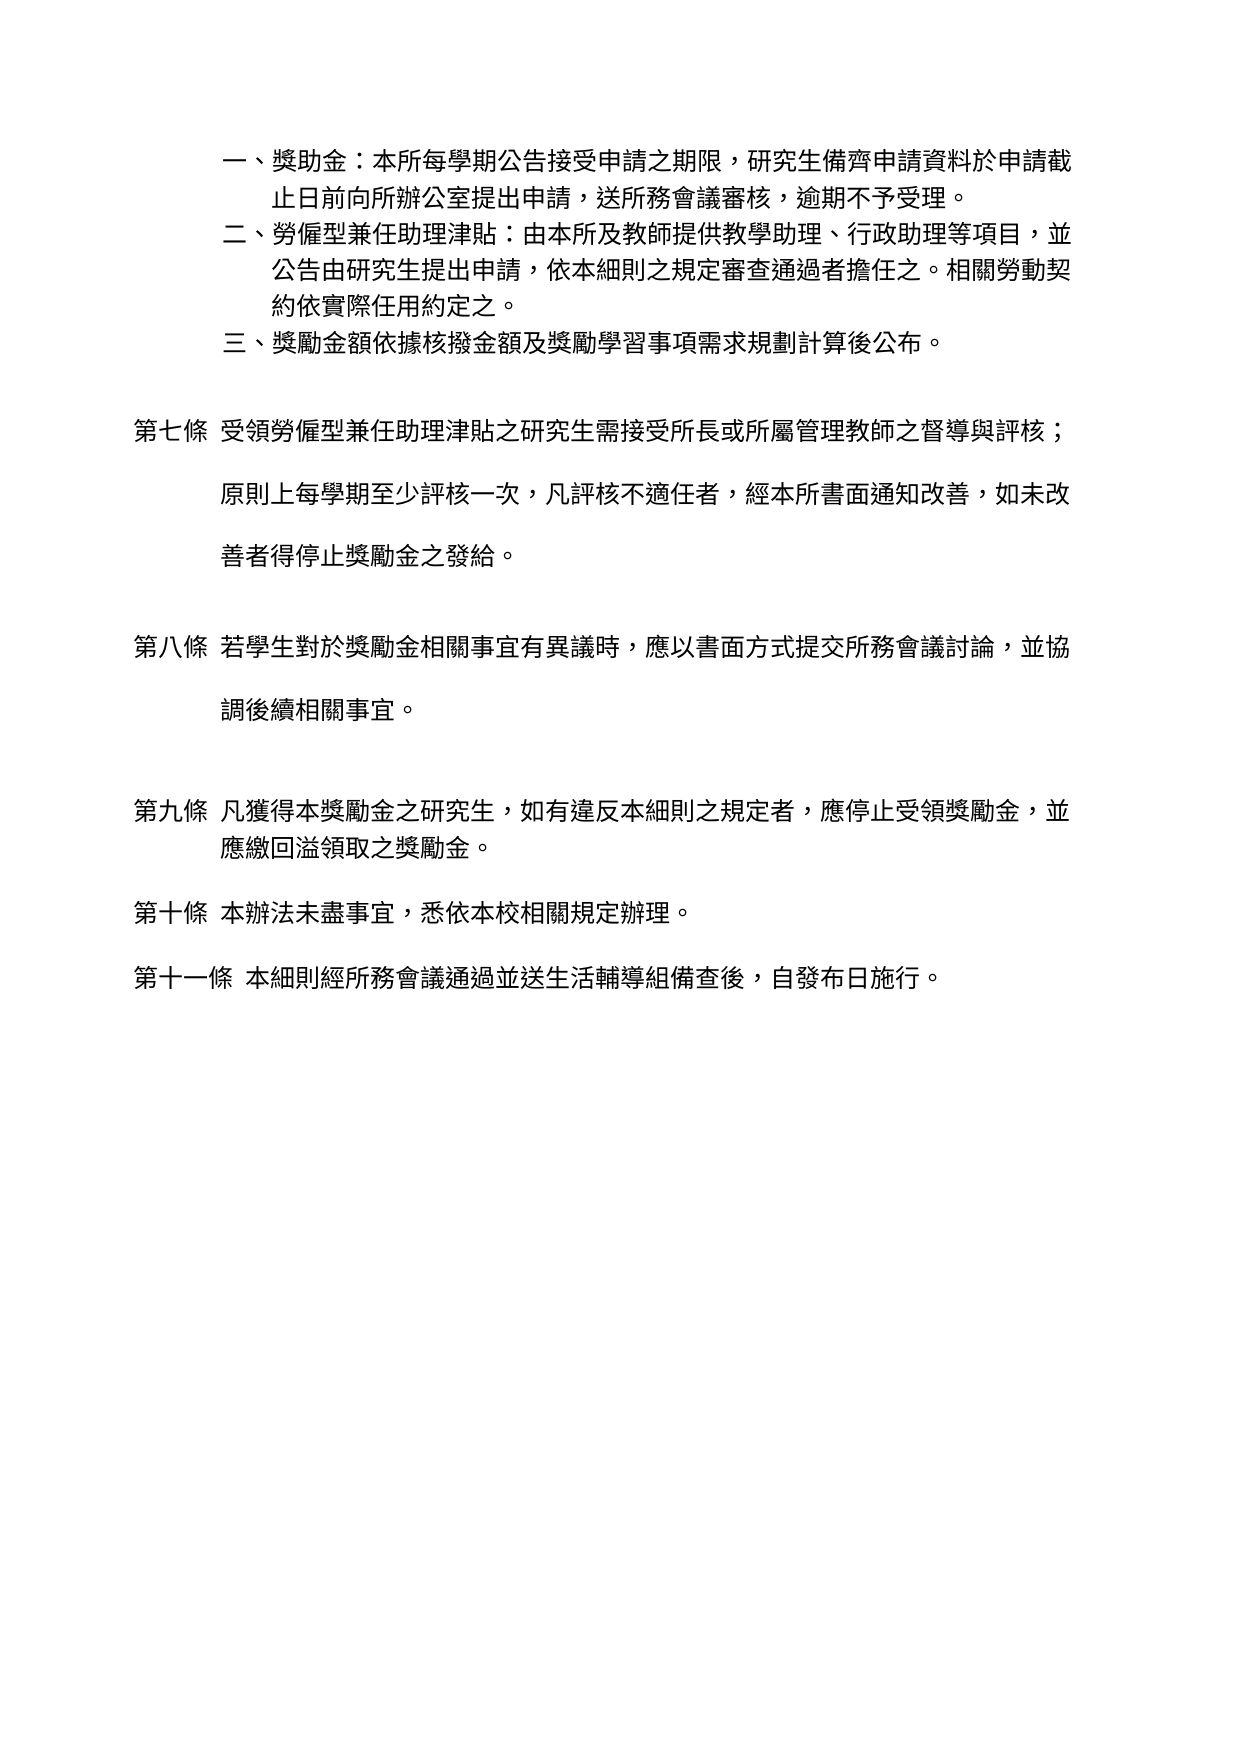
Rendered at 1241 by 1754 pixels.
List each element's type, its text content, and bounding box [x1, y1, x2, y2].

text 二、勞僱型兼任助理津貼：由本所及教師提供教學助理、行政助理等項目，並公告由研究生提出申請，依本細則之規定審查通過者擔任之。相關勞動契約依實際任用約定之。 [222, 214, 1092, 323]
text 第九條 凡獲得本獎勵金之研究生，如有違反本細則之規定者，應停止受領獎勵金，並應繳回溢領取之獎勵金。 [133, 792, 1092, 864]
text 第七條 受領勞僱型兼任助理津貼之研究生需接受所長或所屬管理教師之督導與評核；原則上每學期至少評核一次，凡評核不適任者，經本所書面通知改善，如未改善者得停止獎勵金之發給。 [133, 388, 1092, 576]
text 第十條 本辦法未盡事宜，悉依本校相關規定辦理。 [133, 893, 1092, 929]
text 三、獎勵金額依據核撥金額及獎勵學習事項需求規劃計算後公布。 [222, 323, 1092, 359]
text 第十一條 本細則經所務會議通過並送生活輔導組備查後，自發布日施行。 [133, 958, 1092, 994]
text 一、獎助金：本所每學期公告接受申請之期限，研究生備齊申請資料於申請截止日前向所辦公室提出申請，送所務會議審核，逾期不予受理。 [222, 142, 1092, 214]
text 第八條 若學生對於獎勵金相關事宜有異議時，應以書面方式提交所務會議討論，並協調後續相關事宜。 [133, 604, 1092, 729]
